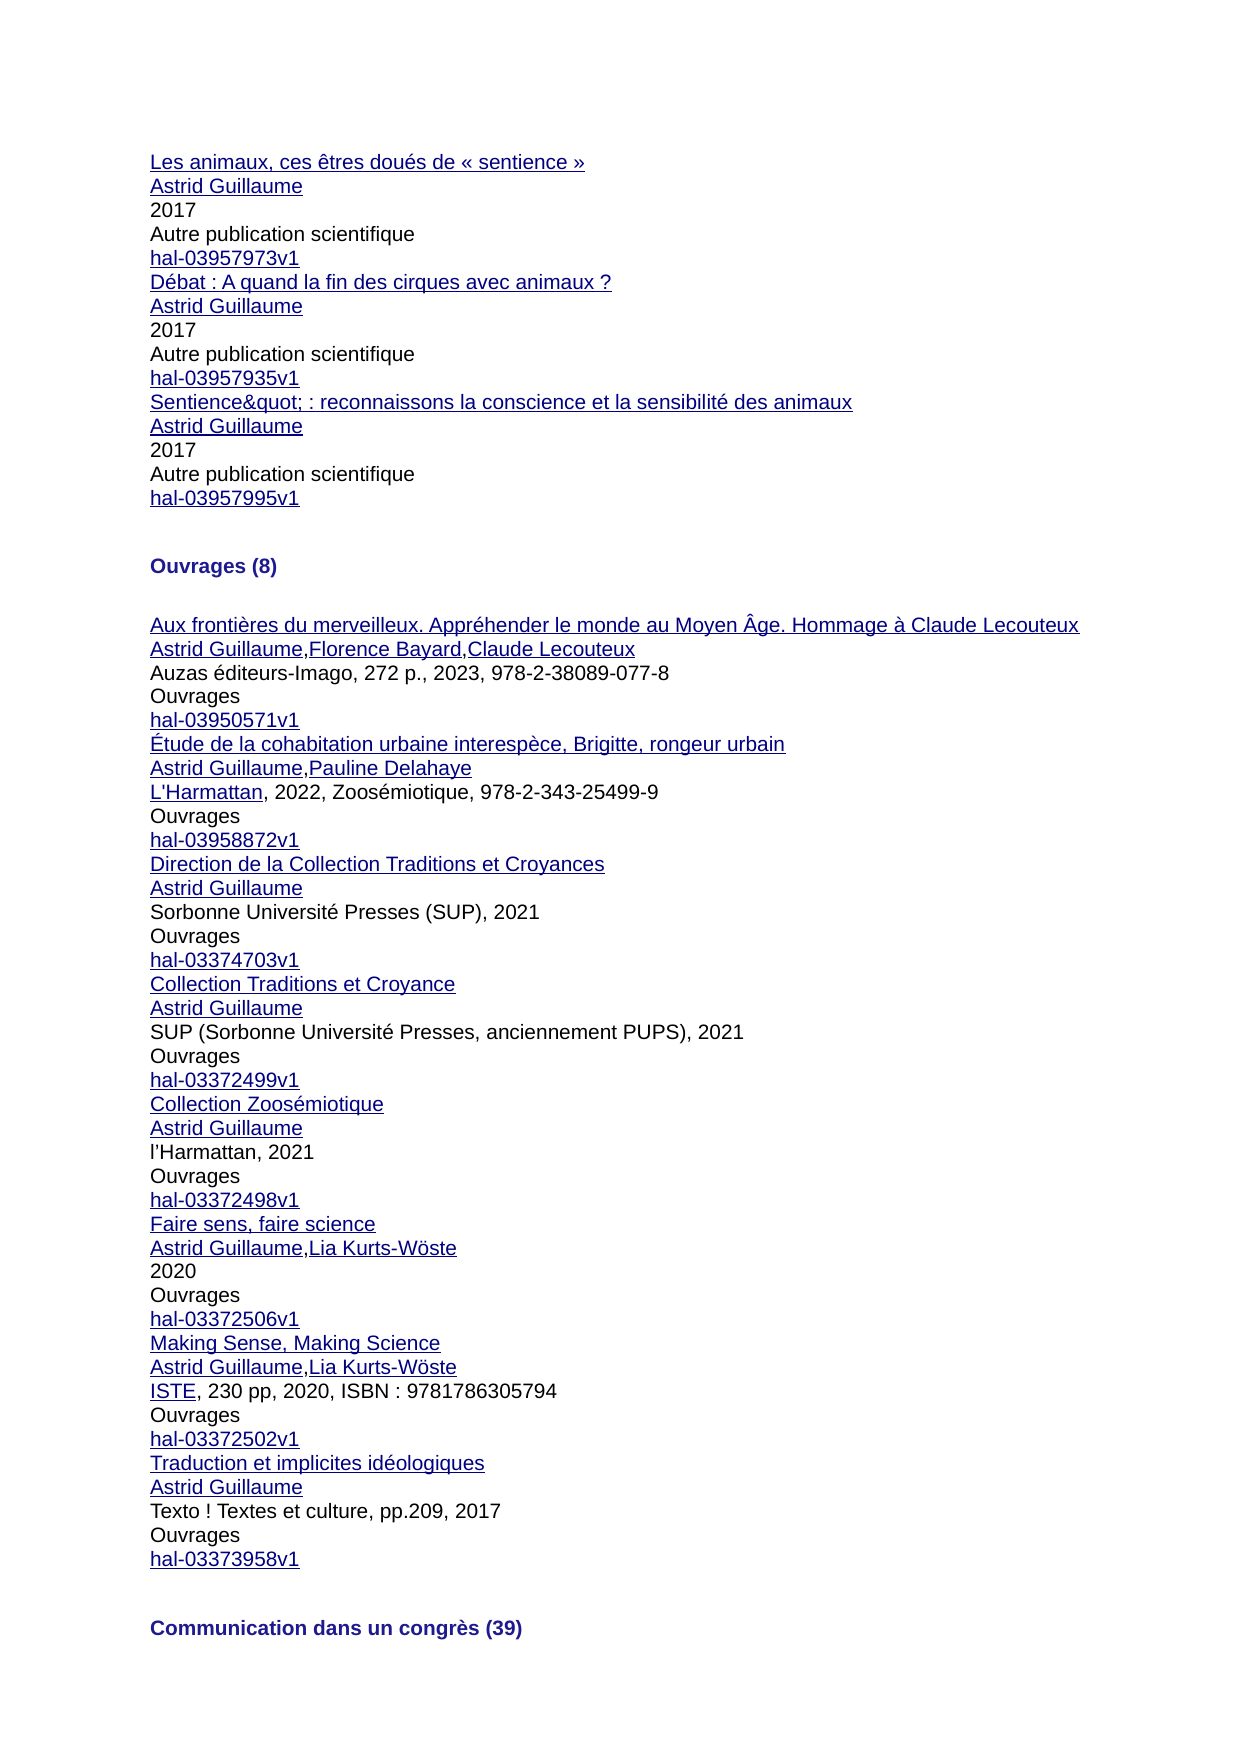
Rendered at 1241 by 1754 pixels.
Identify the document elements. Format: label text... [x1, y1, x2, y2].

table_cell Débat : A quand la fin des cirques avec animaux ? Astrid Guillaume 2017 Autre publication scientifique hal-03957935v1 [150, 270, 1090, 389]
table_cell Collection Zoosémiotique Astrid Guillaume l’Harmattan, 2021 Ouvrages hal-03372498v1 [150, 1092, 1090, 1211]
table_cell Étude de la cohabitation urbaine interespèce, Brigitte, rongeur urbain Astrid Guillaume,Pauline Delahaye L'Harmattan, 2022, Zoosémiotique, 978-2-343-25499-9 Ouvrages hal-03958872v1 [150, 732, 1090, 852]
table_cell Making Sense, Making Science Astrid Guillaume,Lia Kurts-Wöste ISTE, 230 pp, 2020, ISBN : 9781786305794 Ouvrages hal-03372502v1 [150, 1331, 1090, 1451]
table_cell Faire sens, faire science Astrid Guillaume,Lia Kurts-Wöste 2020 Ouvrages hal-03372506v1 [150, 1211, 1090, 1331]
subtitle Ouvrages (8) [150, 554, 1090, 578]
subtitle Communication dans un congrès (39) [150, 1616, 1090, 1639]
table_cell Les animaux, ces êtres doués de « sentience » Astrid Guillaume 2017 Autre publication scientifique hal-03957973v1 [150, 150, 1090, 270]
table_cell Traduction et implicites idéologiques Astrid Guillaume Texto ! Textes et culture, pp.209, 2017 Ouvrages hal-03373958v1 [150, 1451, 1090, 1571]
table_cell Collection Traditions et Croyance Astrid Guillaume SUP (Sorbonne Université Presses, anciennement PUPS), 2021 Ouvrages hal-03372499v1 [150, 972, 1090, 1092]
table_cell Sentience&quot; : reconnaissons la conscience et la sensibilité des animaux Astrid Guillaume 2017 Autre publication scientifique hal-03957995v1 [150, 390, 1090, 509]
table_header Aux frontières du merveilleux. Appréhender le monde au Moyen Âge. Hommage à Claude Lecouteux Astrid Guillaume,Florence Bayard,Claude Lecouteux Auzas éditeurs-Imago, 272 p., 2023, 978-2-38089-077-8 Ouvrages hal-03950571v1 [150, 613, 1090, 732]
table_cell Direction de la Collection Traditions et Croyances Astrid Guillaume Sorbonne Université Presses (SUP), 2021 Ouvrages hal-03374703v1 [150, 852, 1090, 972]
